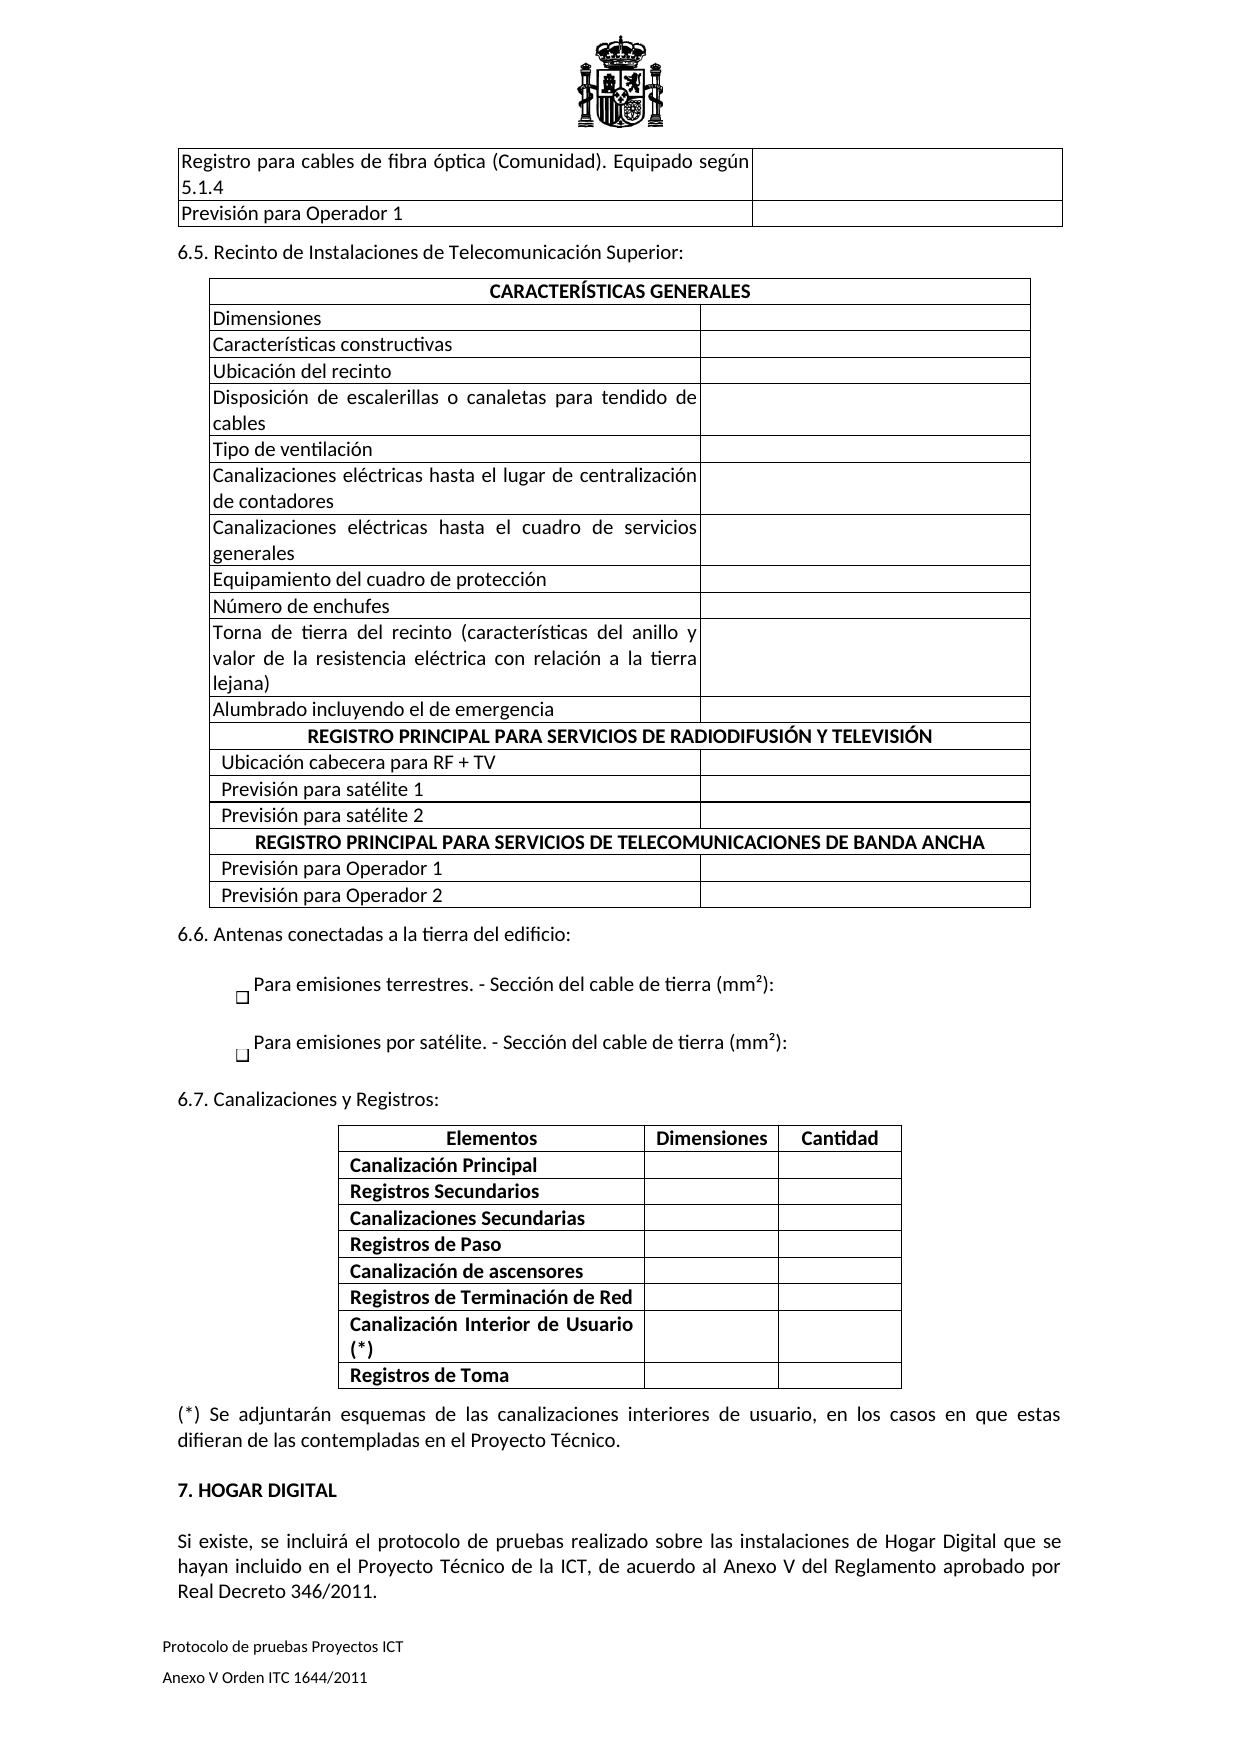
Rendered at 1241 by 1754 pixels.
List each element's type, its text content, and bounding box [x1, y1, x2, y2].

table_cell [753, 201, 1062, 226]
table_cell [701, 463, 1030, 513]
text 6.6. Antenas conectadas a la tierra del edificio: [177, 921, 1063, 946]
table_cell [779, 1284, 901, 1310]
table_cell Tipo de ventilación [210, 436, 700, 462]
table_cell Canalización de ascensores [339, 1258, 644, 1283]
table_cell [779, 1152, 901, 1177]
table_cell [753, 149, 1062, 199]
table_cell Número de enchufes [210, 593, 700, 618]
table_cell [779, 1179, 901, 1204]
table_cell [701, 358, 1030, 383]
table_cell Canalizaciones eléctricas hasta el lugar de centralización de contadores [210, 463, 700, 513]
table_header Dimensiones [645, 1126, 778, 1151]
table_cell Disposición de escalerillas o canaletas para tendido de cables [210, 384, 700, 435]
table_cell Dimensiones [210, 305, 700, 330]
table_cell [645, 1258, 778, 1283]
table_cell [701, 331, 1030, 357]
table_cell Previsión para Operador 1 [210, 855, 700, 881]
text Para emisiones por satélite. - Sección del cable de tierra (mm²): [236, 1029, 1063, 1062]
table_cell Características constructivas [210, 331, 700, 357]
table_cell [779, 1231, 901, 1257]
table_cell [701, 593, 1030, 618]
table_cell Registros de Paso [339, 1231, 644, 1257]
table_cell Alumbrado incluyendo el de emergencia [210, 697, 700, 722]
table_cell [701, 566, 1030, 592]
table_cell Ubicación cabecera para RF + TV [210, 750, 700, 775]
text Para emisiones terrestres. - Sección del cable de tierra (mm²): [236, 971, 1063, 1004]
table_header CARACTERÍSTICAS GENERALES [210, 279, 1030, 304]
table_cell Registros Secundarios [339, 1179, 644, 1204]
table_cell [645, 1363, 778, 1388]
table_cell Previsión para satélite 1 [210, 776, 700, 801]
text 7. HOGAR DIGITAL [177, 1477, 1063, 1503]
text 6.7. Canalizaciones y Registros: [177, 1087, 1063, 1112]
table_cell [701, 855, 1030, 881]
table_cell [701, 776, 1030, 801]
table_cell [645, 1152, 778, 1177]
table_cell [701, 750, 1030, 775]
table_cell [645, 1311, 778, 1362]
table_cell [779, 1311, 901, 1362]
table_cell [645, 1179, 778, 1204]
table_cell Canalización Interior de Usuario (*) [339, 1311, 644, 1362]
table_cell [701, 384, 1030, 435]
text Si existe, se incluirá el protocolo de pruebas realizado sobre las instalaciones de Hogar Digital que se hayan incluido en el Proyecto Técnico de la ICT, de acuerdo al Anexo V del Reglamento aprobado por Real Decreto 346/2011. [177, 1528, 1063, 1604]
table_cell [701, 305, 1030, 330]
table_cell Previsión para satélite 2 [210, 803, 700, 828]
table_cell Registro para cables de fibra óptica (Comunidad). Equipado según 5.1.4 [179, 149, 752, 199]
table_cell [779, 1363, 901, 1388]
table_cell [645, 1231, 778, 1257]
table_cell Previsión para Operador 2 [210, 882, 700, 907]
table_cell [645, 1284, 778, 1310]
table_cell REGISTRO PRINCIPAL PARA SERVICIOS DE RADIODIFUSIÓN Y TELEVISIÓN [210, 723, 1030, 748]
table_cell [701, 882, 1030, 907]
table_cell REGISTRO PRINCIPAL PARA SERVICIOS DE TELECOMUNICACIONES DE BANDA ANCHA [210, 829, 1030, 854]
table_cell Canalización Principal [339, 1152, 644, 1177]
table_header Cantidad [779, 1126, 901, 1151]
text 6.5. Recinto de Instalaciones de Telecomunicación Superior: [177, 239, 1063, 265]
table_cell [701, 436, 1030, 462]
table_cell Registros de Terminación de Red [339, 1284, 644, 1310]
table_cell Ubicación del recinto [210, 358, 700, 383]
table_cell Canalizaciones eléctricas hasta el cuadro de servicios generales [210, 515, 700, 565]
table_cell [779, 1258, 901, 1283]
table_cell Equipamiento del cuadro de protección [210, 566, 700, 592]
table_cell [701, 619, 1030, 696]
table_cell Torna de tierra del recinto (características del anillo y valor de la resistencia eléctrica con relación a la tierra lejana) [210, 619, 700, 696]
table_cell [779, 1205, 901, 1230]
table_cell Previsión para Operador 1 [179, 201, 752, 226]
table_cell [701, 803, 1030, 828]
table_cell Canalizaciones Secundarias [339, 1205, 644, 1230]
table_cell [701, 697, 1030, 722]
table_header Elementos [339, 1126, 644, 1151]
table_cell [645, 1205, 778, 1230]
text (*) Se adjuntarán esquemas de las canalizaciones interiores de usuario, en los casos en que estas difieran de las contempladas en el Proyecto Técnico. [177, 1402, 1063, 1452]
table_cell [701, 515, 1030, 565]
table_cell Registros de Toma [339, 1363, 644, 1388]
